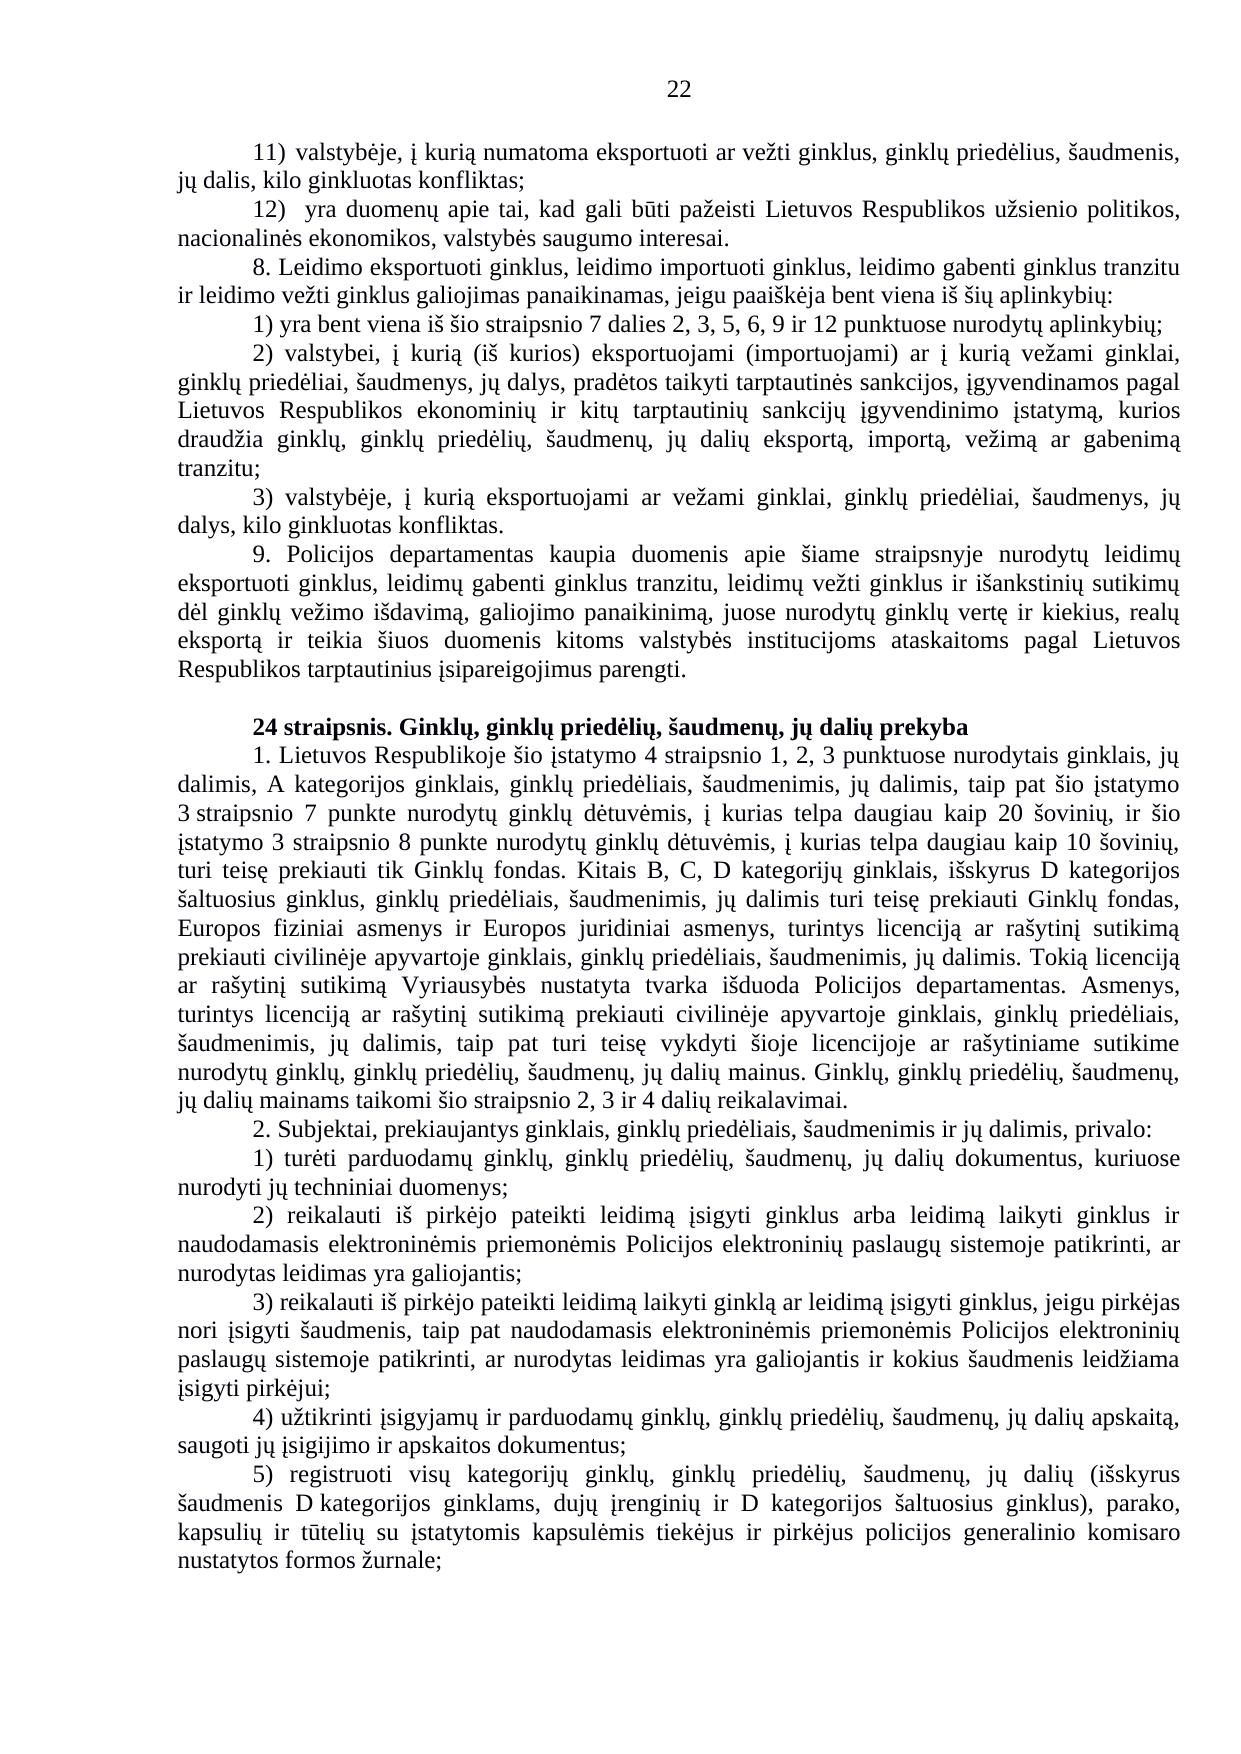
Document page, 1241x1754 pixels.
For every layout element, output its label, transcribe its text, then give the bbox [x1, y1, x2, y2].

text 1. Lietuvos Respublikoje šio įstatymo 4 straipsnio 1, 2, 3 punktuose nurodytais ginklais, jų dalimis, A kategorijos ginklais, ginklų priedėliais, šaudmenimis, jų dalimis, taip pat šio įstatymo 3 straipsnio 7 punkte nurodytų ginklų dėtuvėmis, į kurias telpa daugiau kaip 20 šovinių, ir šio įstatymo 3 straipsnio 8 punkte nurodytų ginklų dėtuvėmis, į kurias telpa daugiau kaip 10 šovinių, turi teisę prekiauti tik Ginklų fondas. Kitais B, C, D kategorijų ginklais, išskyrus D kategorijos šaltuosius ginklus, ginklų priedėliais, šaudmenimis, jų dalimis turi teisę prekiauti Ginklų fondas, Europos fiziniai asmenys ir Europos juridiniai asmenys, turintys licenciją ar rašytinį sutikimą prekiauti civilinėje apyvartoje ginklais, ginklų priedėliais, šaudmenimis, jų dalimis. Tokią licenciją ar rašytinį sutikimą Vyriausybės nustatyta tvarka išduoda Policijos departamentas. Asmenys, turintys licenciją ar rašytinį sutikimą prekiauti civilinėje apyvartoje ginklais, ginklų priedėliais, šaudmenimis, jų dalimis, taip pat turi teisę vykdyti šioje licencijoje ar rašytiniame sutikime nurodytų ginklų, ginklų priedėlių, šaudmenų, jų dalių mainus. Ginklų, ginklų priedėlių, šaudmenų, jų dalių mainams taikomi šio straipsnio 2, 3 ir 4 dalių reikalavimai. [177, 740, 1181, 1114]
text 3) valstybėje, į kurią eksportuojami ar vežami ginklai, ginklų priedėliai, šaudmenys, jų dalys, kilo ginkluotas konfliktas. [177, 482, 1181, 539]
text 9. Policijos departamentas kaupia duomenis apie šiame straipsnyje nurodytų leidimų eksportuoti ginklus, leidimų gabenti ginklus tranzitu, leidimų vežti ginklus ir išankstinių sutikimų dėl ginklų vežimo išdavimą, galiojimo panaikinimą, juose nurodytų ginklų vertę ir kiekius, realų eksportą ir teikia šiuos duomenis kitoms valstybės institucijoms ataskaitoms pagal Lietuvos Respublikos tarptautinius įsipareigojimus parengti. [177, 539, 1181, 683]
text 2) valstybei, į kurią (iš kurios) eksportuojami (importuojami) ar į kurią vežami ginklai, ginklų priedėliai, šaudmenys, jų dalys, pradėtos taikyti tarptautinės sankcijos, įgyvendinamos pagal Lietuvos Respublikos ekonominių ir kitų tarptautinių sankcijų įgyvendinimo įstatymą, kurios draudžia ginklų, ginklų priedėlių, šaudmenų, jų dalių eksportą, importą, vežimą ar gabenimą tranzitu; [177, 338, 1181, 482]
text 24 straipsnis. Ginklų, ginklų priedėlių, šaudmenų, jų dalių prekyba [177, 712, 1181, 740]
text 2) reikalauti iš pirkėjo pateikti leidimą įsigyti ginklus arba leidimą laikyti ginklus ir naudodamasis elektroninėmis priemonėmis Policijos elektroninių paslaugų sistemoje patikrinti, ar nurodytas leidimas yra galiojantis; [177, 1200, 1181, 1287]
text 1) turėti parduodamų ginklų, ginklų priedėlių, šaudmenų, jų dalių dokumentus, kuriuose nurodyti jų techniniai duomenys; [177, 1143, 1181, 1200]
text 11) valstybėje, į kurią numatoma eksportuoti ar vežti ginklus, ginklų priedėlius, šaudmenis, jų dalis, kilo ginkluotas konfliktas; [177, 137, 1181, 194]
text 8. Leidimo eksportuoti ginklus, leidimo importuoti ginklus, leidimo gabenti ginklus tranzitu ir leidimo vežti ginklus galiojimas panaikinamas, jeigu paaiškėja bent viena iš šių aplinkybių: [177, 252, 1181, 309]
text 5) registruoti visų kategorijų ginklų, ginklų priedėlių, šaudmenų, jų dalių (išskyrus šaudmenis D kategorijos ginklams, dujų įrenginių ir D kategorijos šaltuosius ginklus), parako, kapsulių ir tūtelių su įstatytomis kapsulėmis tiekėjus ir pirkėjus policijos generalinio komisaro nustatytos formos žurnale; [177, 1459, 1181, 1574]
text 12) yra duomenų apie tai, kad gali būti pažeisti Lietuvos Respublikos užsienio politikos, nacionalinės ekonomikos, valstybės saugumo interesai. [177, 194, 1181, 252]
text 1) yra bent viena iš šio straipsnio 7 dalies 2, 3, 5, 6, 9 ir 12 punktuose nurodytų aplinkybių; [177, 309, 1181, 338]
text 4) užtikrinti įsigyjamų ir parduodamų ginklų, ginklų priedėlių, šaudmenų, jų dalių apskaitą, saugoti jų įsigijimo ir apskaitos dokumentus; [177, 1402, 1181, 1459]
text 3) reikalauti iš pirkėjo pateikti leidimą laikyti ginklą ar leidimą įsigyti ginklus, jeigu pirkėjas nori įsigyti šaudmenis, taip pat naudodamasis elektroninėmis priemonėmis Policijos elektroninių paslaugų sistemoje patikrinti, ar nurodytas leidimas yra galiojantis ir kokius šaudmenis leidžiama įsigyti pirkėjui; [177, 1287, 1181, 1402]
text 2. Subjektai, prekiaujantys ginklais, ginklų priedėliais, šaudmenimis ir jų dalimis, privalo: [177, 1114, 1181, 1143]
